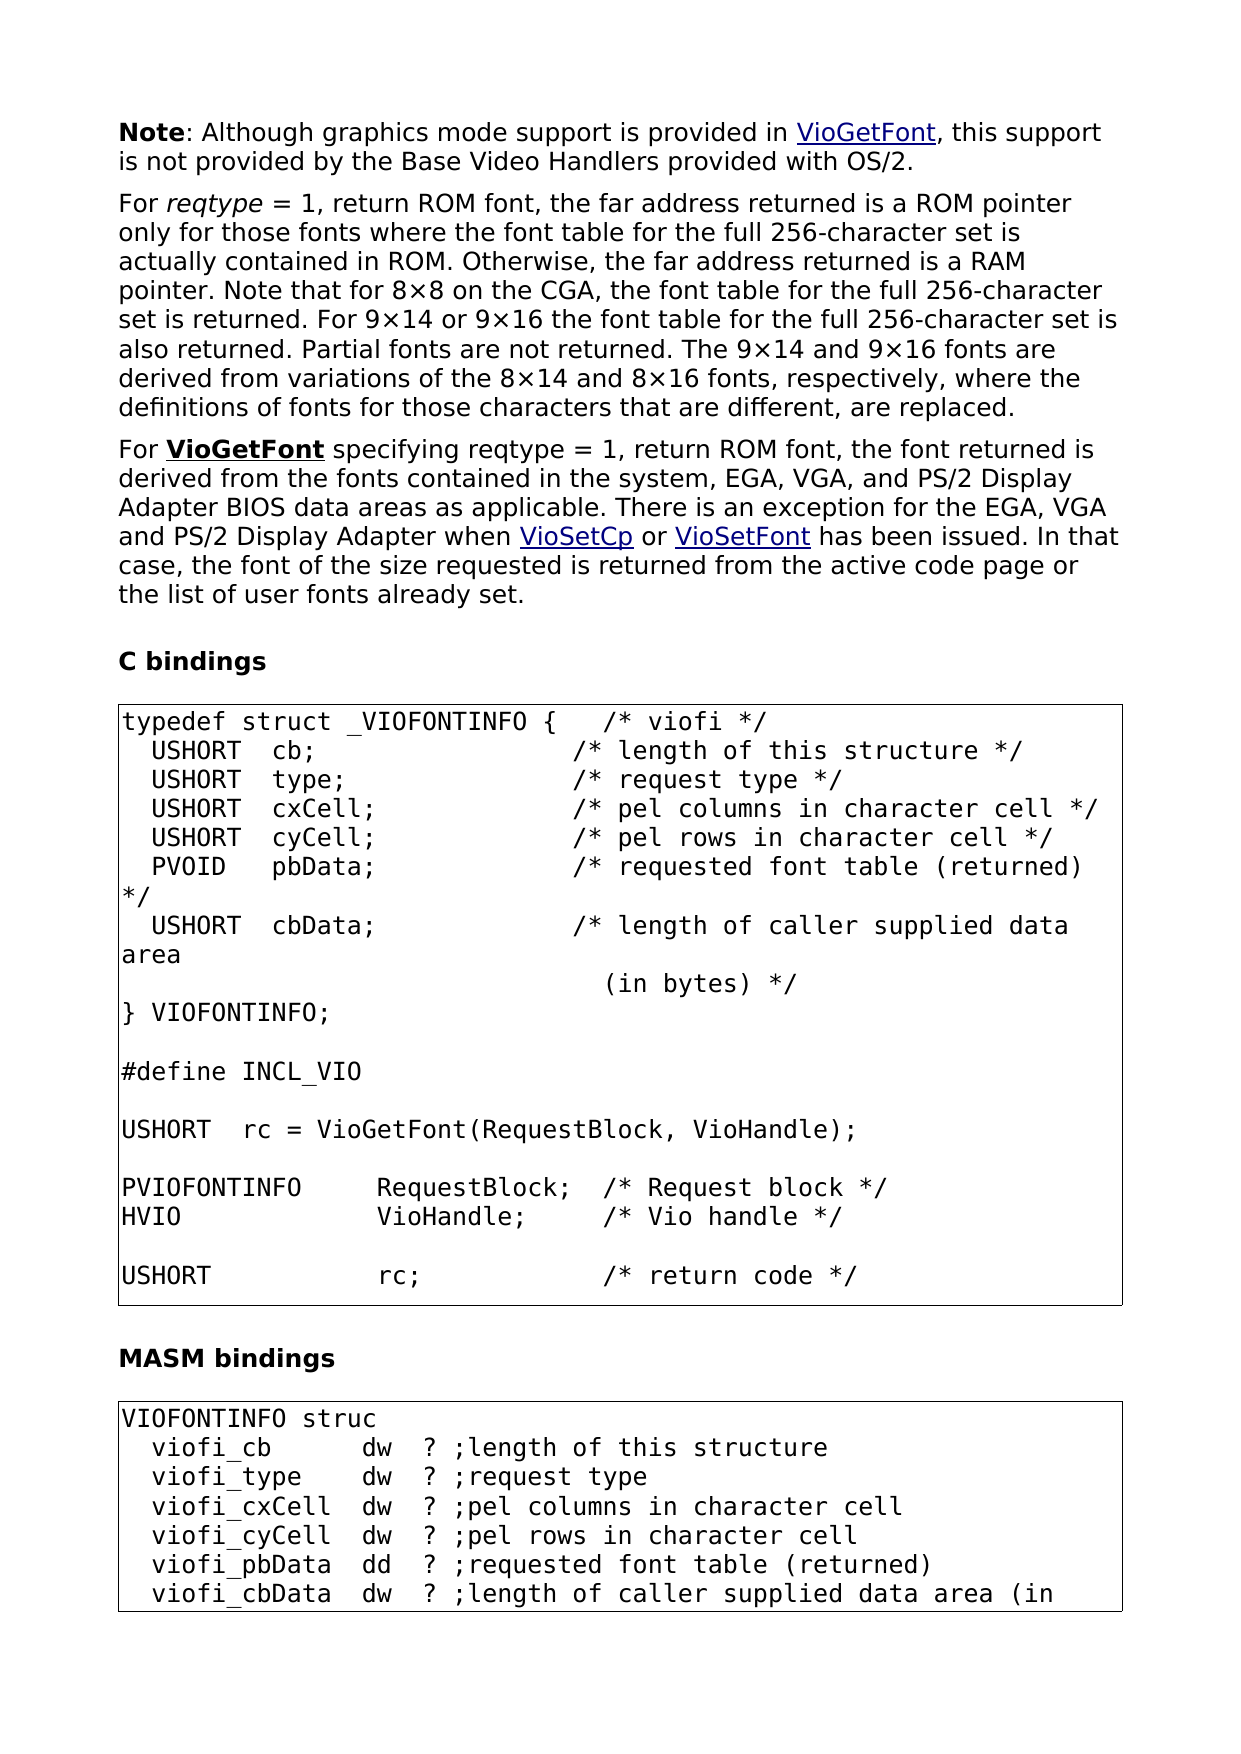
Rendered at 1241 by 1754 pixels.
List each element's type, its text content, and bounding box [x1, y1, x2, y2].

table_header VIOFONTINFO struc viofi_cb dw ? ;length of this structure viofi_type dw ? ;request type viofi_cxCell dw ? ;pel columns in character cell viofi_cyCell dw ? ;pel rows in character cell viofi_pbData dd ? ;requested font table (returned) viofi_cbData dw ? ;length of caller supplied data area (in [119, 1402, 1122, 1611]
subtitle MASM bindings [118, 1345, 1122, 1374]
text For reqtype = 1, return ROM font, the far address returned is a ROM pointer only for those fonts where the font table for the full 256-character set is actually contained in ROM. Otherwise, the far address returned is a RAM pointer. Note that for 8×8 on the CGA, the font table for the full 256-character set is returned. For 9×14 or 9×16 the font table for the full 256-character set is also returned. Partial fonts are not returned. The 9×14 and 9×16 fonts are derived from variations of the 8×14 and 8×16 fonts, respectively, where the definitions of fonts for those characters that are different, are replaced. [118, 189, 1122, 422]
table_header typedef struct _VIOFONTINFO { /* viofi */ USHORT cb; /* length of this structure */ USHORT type; /* request type */ USHORT cxCell; /* pel columns in character cell */ USHORT cyCell; /* pel rows in character cell */ PVOID pbData; /* requested font table (returned) */ USHORT cbData; /* length of caller supplied data area (in bytes) */ } VIOFONTINFO; #define INCL_VIO USHORT rc = VioGetFont(RequestBlock, VioHandle); PVIOFONTINFO RequestBlock; /* Request block */ HVIO VioHandle; /* Vio handle */ USHORT rc; /* return code */ [119, 705, 1122, 1305]
text Note: Although graphics mode support is provided in VioGetFont, this support is not provided by the Base Video Handlers provided with OS/2. [118, 118, 1122, 176]
subtitle C bindings [118, 647, 1122, 676]
text For VioGetFont specifying reqtype = 1, return ROM font, the font returned is derived from the fonts contained in the system, EGA, VGA, and PS/2 Display Adapter BIOS data areas as applicable. There is an exception for the EGA, VGA and PS/2 Display Adapter when VioSetCp or VioSetFont has been issued. In that case, the font of the size requested is returned from the active code page or the list of user fonts already set. [118, 435, 1122, 610]
